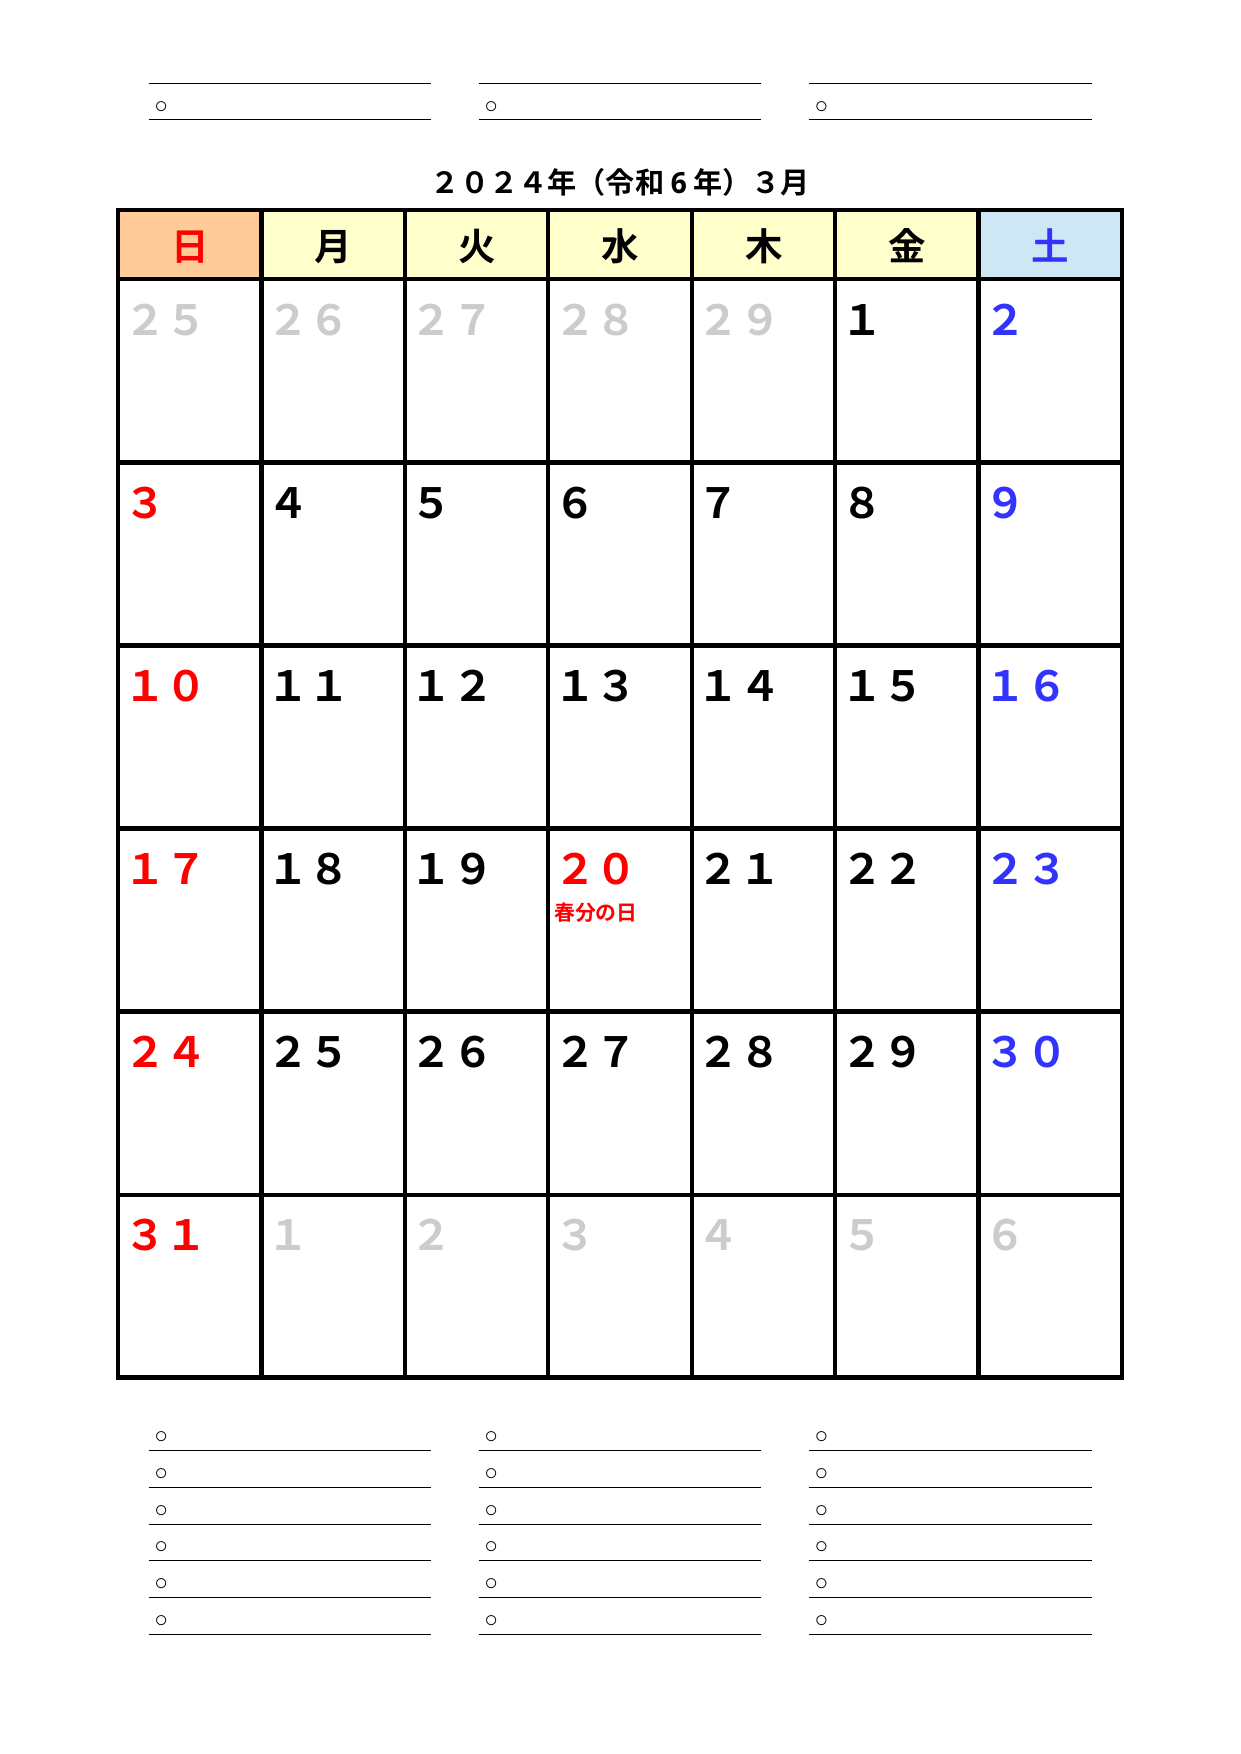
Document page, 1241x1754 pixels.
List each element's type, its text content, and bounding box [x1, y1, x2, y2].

table_cell １ [837, 281, 976, 460]
table_cell ２６ [264, 281, 403, 460]
table_cell ９ [981, 465, 1120, 643]
table_cell [431, 1450, 478, 1487]
table_cell ２５ [264, 1014, 403, 1192]
table_cell [761, 83, 808, 119]
table_cell ○ [479, 1525, 761, 1560]
table_cell ２０ 春分の日 [550, 831, 690, 1009]
table_cell ２ [981, 281, 1120, 460]
table_cell ６ [981, 1197, 1120, 1375]
table_cell １５ [837, 648, 976, 826]
table_cell １１ [264, 648, 403, 826]
table_cell [431, 1597, 478, 1634]
table_cell ○ [809, 1451, 1092, 1487]
table_cell １９ [407, 831, 546, 1009]
table_cell ２ [407, 1197, 546, 1375]
table_cell １６ [981, 648, 1120, 826]
table_cell 火 [407, 212, 546, 277]
table_cell [431, 1560, 478, 1597]
table_header ２０２４年（令和6年）３月 [118, 154, 1122, 207]
table_cell ○ [809, 1598, 1092, 1634]
table_cell ２６ [407, 1014, 546, 1192]
table_header ○ [809, 1414, 1092, 1450]
table_cell [761, 1524, 808, 1560]
table_cell ○ [149, 1488, 431, 1524]
table_cell ○ [479, 1598, 761, 1634]
table_cell ２８ [694, 1014, 833, 1192]
table_cell ○ [809, 1488, 1092, 1524]
table_header [761, 1414, 808, 1450]
table_cell ２１ [694, 831, 833, 1009]
table_cell [431, 83, 478, 119]
table_cell １４ [694, 648, 833, 826]
table_cell ２３ [981, 831, 1120, 1009]
table_cell 金 [837, 212, 976, 277]
table_cell ２９ [694, 281, 833, 460]
table_cell ２７ [550, 1014, 690, 1192]
table_cell ○ [479, 1451, 761, 1487]
table_cell ７ [694, 465, 833, 643]
table_cell 日 [120, 212, 259, 277]
table_cell [431, 1524, 478, 1560]
table_cell ○ [149, 1525, 431, 1560]
table_cell ２９ [837, 1014, 976, 1192]
table_cell ○ [149, 1598, 431, 1634]
table_cell ６ [550, 465, 690, 643]
table_cell １ [264, 1197, 403, 1375]
table_cell 土 [981, 212, 1120, 277]
table_cell ○ [479, 1488, 761, 1524]
table_cell [761, 1450, 808, 1487]
table_cell ８ [837, 465, 976, 643]
table_cell ３１ [120, 1197, 259, 1375]
table_cell 水 [550, 212, 690, 277]
table_cell 木 [694, 212, 833, 277]
table_cell ○ [809, 84, 1092, 119]
table_cell ２５ [120, 281, 259, 460]
table_cell ４ [264, 465, 403, 643]
table_cell ○ [149, 84, 431, 119]
table_cell ３０ [981, 1014, 1120, 1192]
table_header [431, 1414, 478, 1450]
table_cell ４ [694, 1197, 833, 1375]
table_cell ○ [479, 84, 761, 119]
table_cell １３ [550, 648, 690, 826]
table_cell ○ [479, 1561, 761, 1597]
table_cell ○ [149, 1561, 431, 1597]
table_cell [761, 1560, 808, 1597]
table_cell ３ [120, 465, 259, 643]
table_cell ２８ [550, 281, 690, 460]
table_cell １２ [407, 648, 546, 826]
table_cell ○ [149, 1451, 431, 1487]
table_header ○ [149, 1414, 431, 1450]
table_cell ２７ [407, 281, 546, 460]
table_cell ２４ [120, 1014, 259, 1192]
table_cell [431, 1487, 478, 1524]
table_cell [761, 1487, 808, 1524]
table_cell １８ [264, 831, 403, 1009]
table_cell ３ [550, 1197, 690, 1375]
table_cell １７ [120, 831, 259, 1009]
table_cell 月 [264, 212, 403, 277]
table_cell １０ [120, 648, 259, 826]
table_cell ２２ [837, 831, 976, 1009]
table_cell [761, 1597, 808, 1634]
table_cell ５ [407, 465, 546, 643]
table_cell ○ [809, 1525, 1092, 1560]
table_cell ５ [837, 1197, 976, 1375]
table_header ○ [479, 1414, 761, 1450]
table_cell ○ [809, 1561, 1092, 1597]
